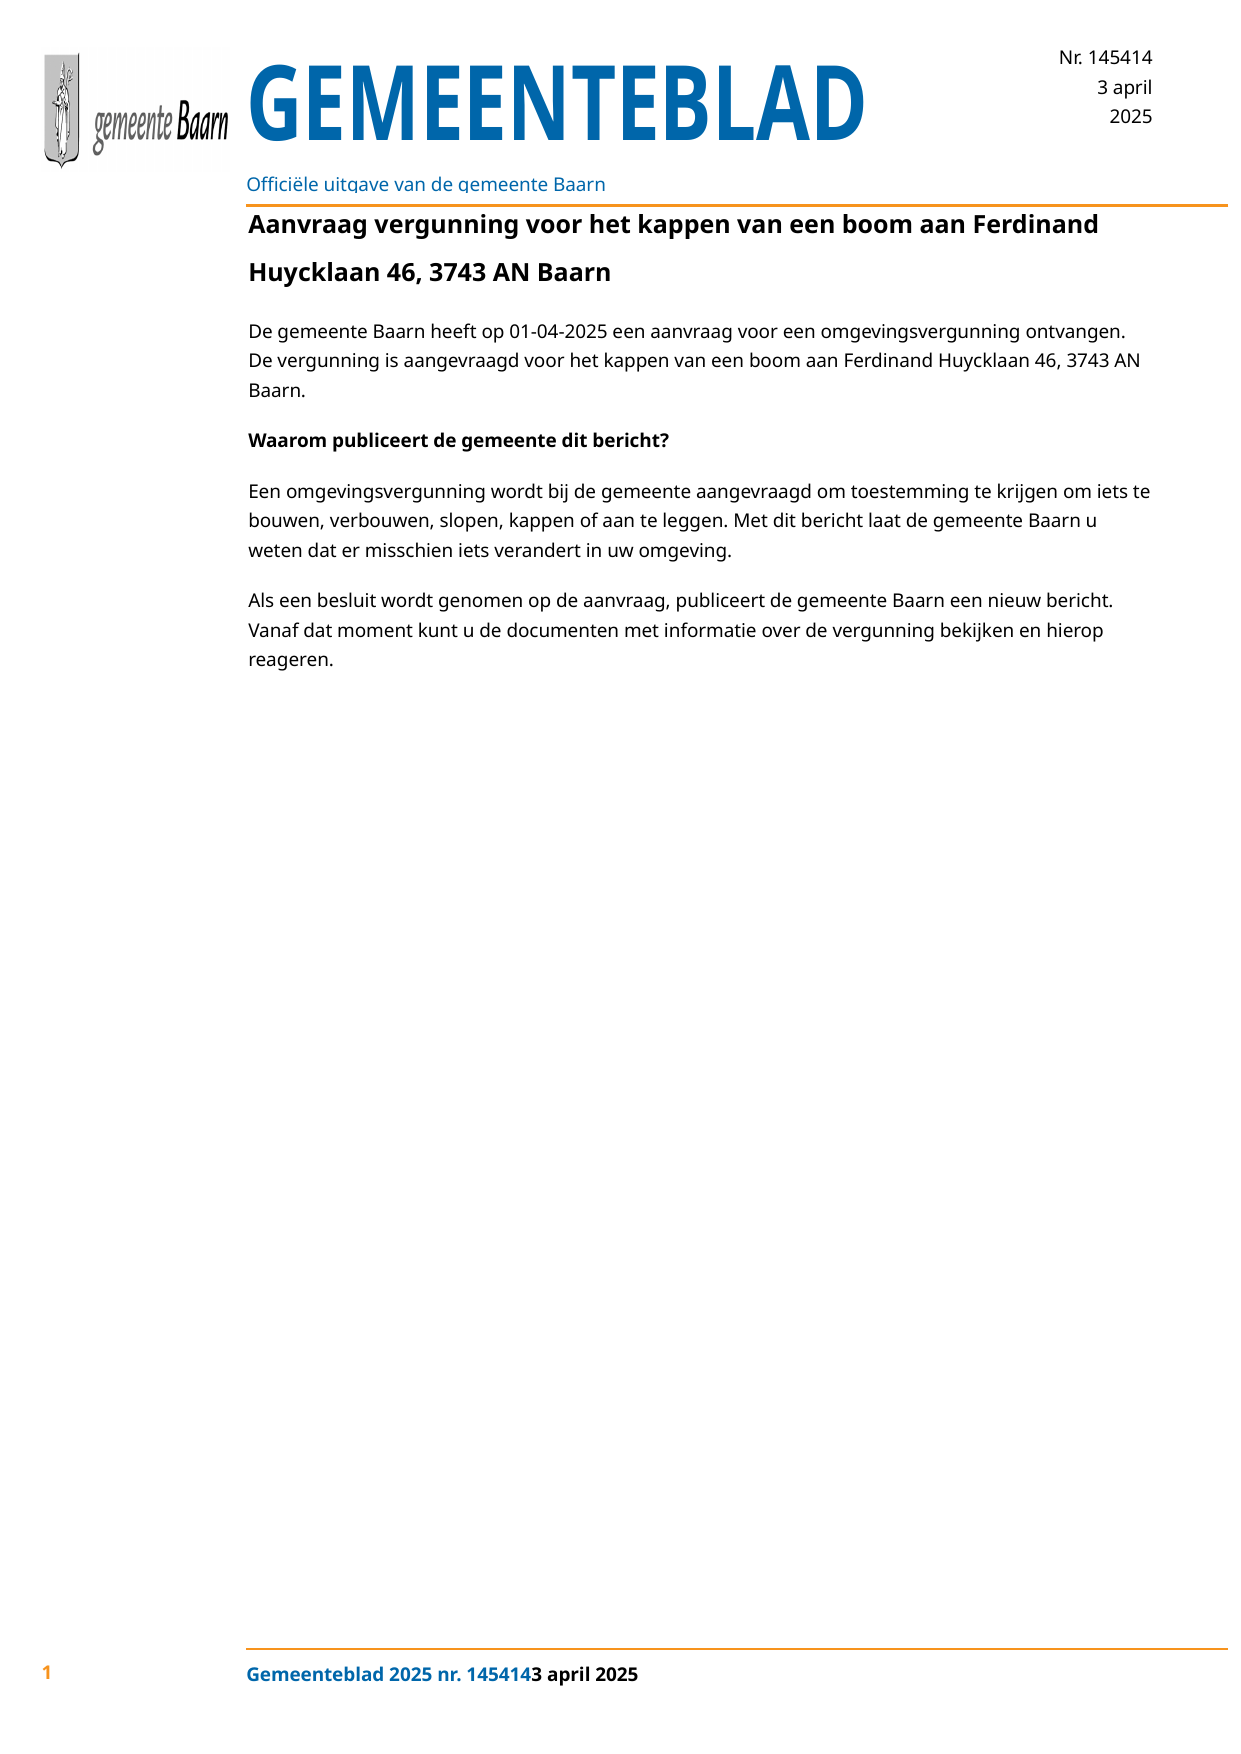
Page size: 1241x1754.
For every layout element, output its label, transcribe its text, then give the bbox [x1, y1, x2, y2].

text Als een besluit wordt genomen op de aanvraag, publiceert de gemeente Baarn een nieuw bericht. Vanaf dat moment kunt u de documenten met informatie over de vergunning bekijken en hierop reageren. [248, 587, 1152, 672]
text Waarom publiceert de gemeente dit bericht? [248, 427, 1152, 453]
picture [41, 47, 231, 172]
text Een omgevingsvergunning wordt bij de gemeente aangevraagd om toestemming te krijgen om iets te bouwen, verbouwen, slopen, kappen of aan te leggen. Met dit bericht laat de gemeente Baarn u weten dat er misschien iets verandert in uw omgeving. [248, 478, 1152, 563]
text Aanvraag vergunning voor het kappen van een boom aan Ferdinand Huycklaan 46, 3743 AN Baarn [248, 207, 1152, 288]
text De gemeente Baarn heeft op 01-04-2025 een aanvraag voor een omgevingsvergunning ontvangen. De vergunning is aangevraagd voor het kappen van een boom aan Ferdinand Huycklaan 46, 3743 AN Baarn. [248, 318, 1152, 403]
